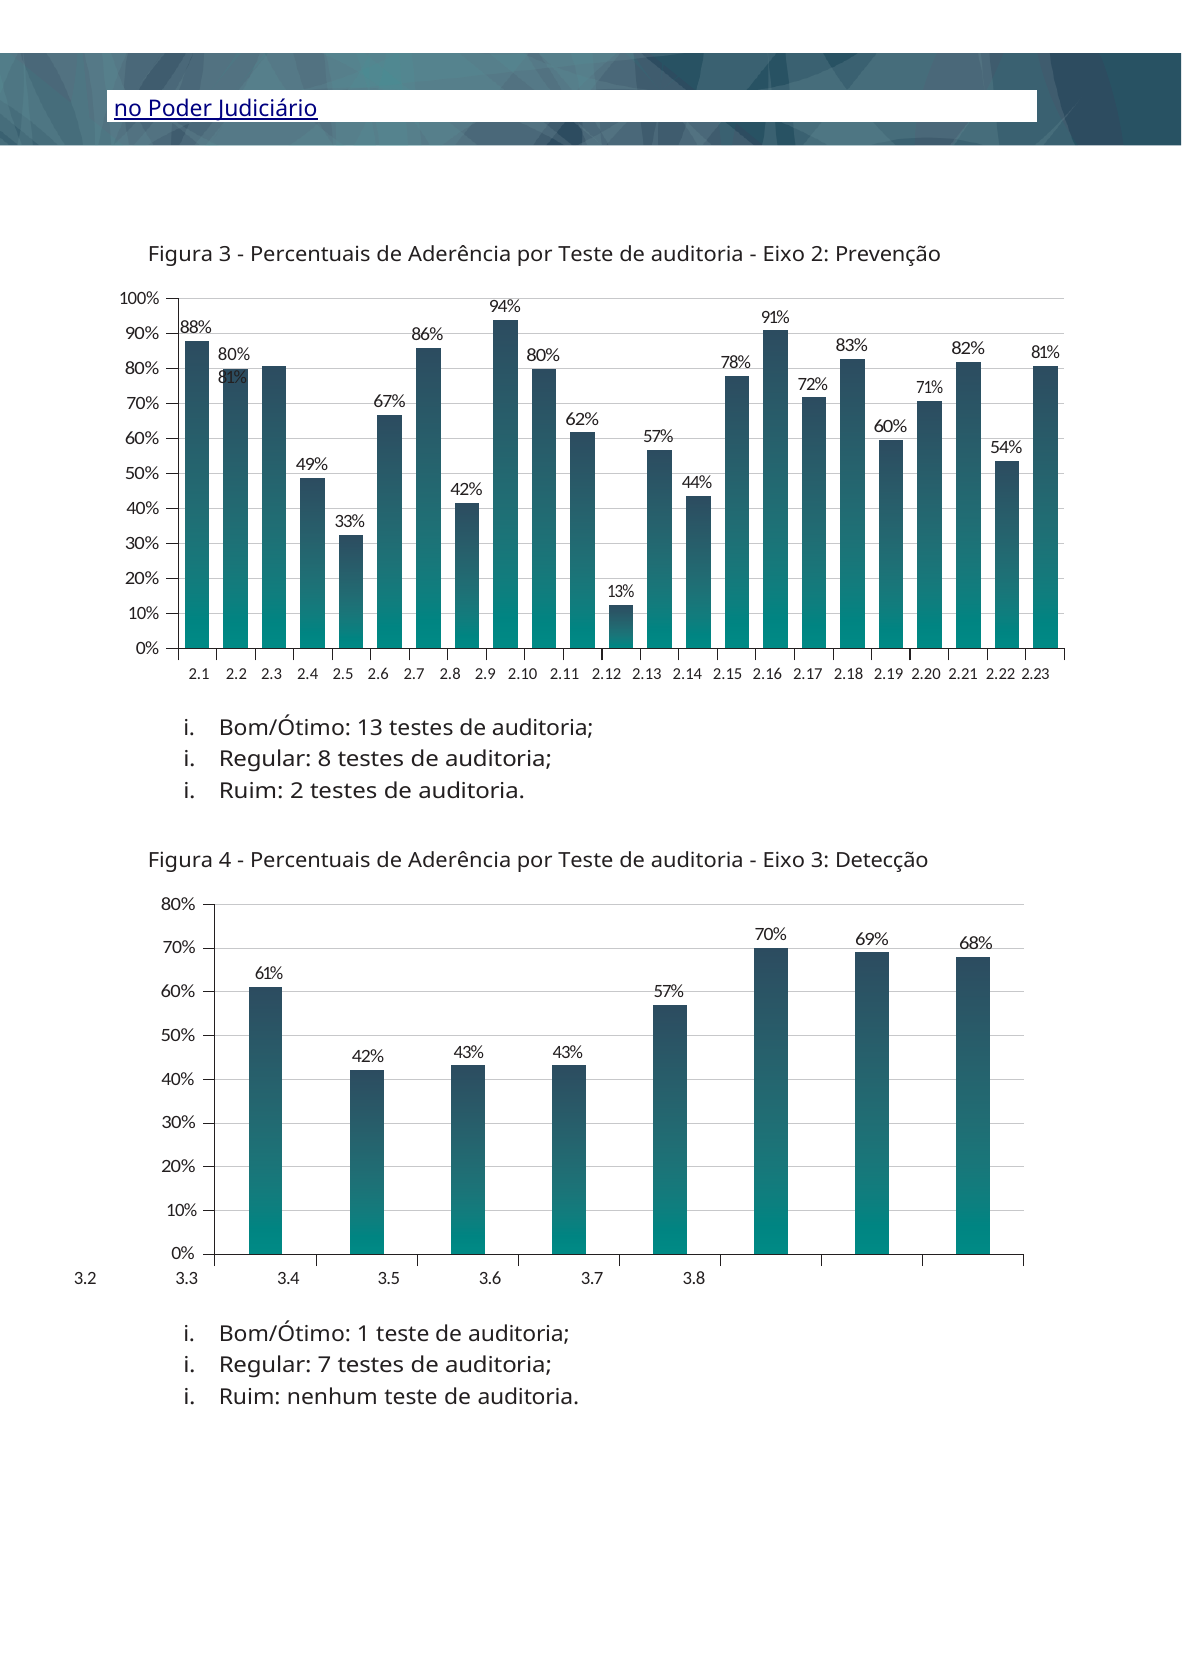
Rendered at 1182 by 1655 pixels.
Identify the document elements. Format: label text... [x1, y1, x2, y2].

text 10% [166, 1198, 214, 1221]
text [384, 1154, 451, 1166]
text [215, 1036, 249, 1046]
text [889, 1036, 956, 1046]
text [788, 1023, 855, 1035]
text [586, 1167, 653, 1177]
text 100% [74, 286, 159, 309]
text [586, 1124, 653, 1133]
text [215, 1167, 249, 1177]
text [788, 1154, 855, 1166]
text 0% [171, 1242, 214, 1264]
text [687, 1067, 754, 1079]
text [485, 1124, 552, 1133]
text 80% [161, 892, 1181, 914]
text [418, 1255, 518, 1264]
text i. Regular: 7 testes de auditoria; [183, 1349, 1181, 1379]
text 60% [788, 979, 855, 991]
text [485, 1067, 552, 1079]
text [586, 1211, 653, 1221]
text [485, 1154, 552, 1166]
text 10% [74, 601, 159, 624]
text 60% [74, 426, 159, 449]
text [215, 1023, 249, 1035]
text 30% [74, 531, 159, 554]
text [384, 1124, 451, 1133]
text [788, 1036, 855, 1046]
text [586, 1242, 653, 1254]
text [788, 1211, 855, 1221]
text [485, 1080, 552, 1090]
text [282, 1242, 350, 1254]
text 60% [990, 979, 1181, 1002]
text 30% [161, 1111, 214, 1133]
text [215, 1198, 249, 1210]
text [215, 1111, 249, 1123]
text [687, 1167, 754, 1177]
text 50% [160, 1023, 214, 1046]
text [889, 1124, 956, 1133]
text [788, 1080, 855, 1090]
text [889, 1111, 956, 1123]
text 90% [74, 321, 159, 344]
text [215, 1242, 249, 1254]
text [384, 1242, 451, 1254]
text [485, 1167, 552, 1177]
text [282, 1080, 350, 1090]
text [788, 1111, 855, 1123]
text [889, 1154, 956, 1166]
text [384, 1211, 451, 1221]
text 60% [788, 992, 855, 1002]
text [687, 1080, 754, 1090]
text [586, 1154, 653, 1166]
text [788, 1167, 855, 1177]
text [215, 1154, 249, 1166]
text 50% [74, 461, 159, 484]
text [990, 1242, 1181, 1264]
text [317, 1255, 417, 1264]
text [215, 1124, 249, 1133]
text [721, 1255, 821, 1264]
text [485, 1242, 552, 1254]
text 70% [162, 935, 214, 958]
text [990, 1023, 1181, 1046]
text 60% [160, 979, 214, 1002]
text [519, 1255, 619, 1264]
text [215, 1255, 316, 1264]
text [485, 1111, 552, 1123]
text [687, 1154, 754, 1166]
text [384, 1198, 451, 1210]
text [586, 1198, 653, 1210]
text [889, 1167, 956, 1177]
text [586, 1111, 653, 1123]
text [687, 1242, 754, 1254]
text [822, 1255, 922, 1264]
text [215, 1067, 249, 1079]
text [282, 1124, 350, 1133]
text 20% [161, 1154, 214, 1177]
text i. Ruim: nenhum teste de auditoria. [183, 1381, 1181, 1411]
text [889, 1023, 956, 1035]
text [282, 1067, 451, 1079]
text [282, 1111, 350, 1123]
text 60% [889, 979, 956, 991]
text [282, 1154, 350, 1166]
text 2.1 2.2 2.3 2.4 2.5 2.6 2.7 2.8 2.9 2.10 2.11 2.12 2.13 2.14 2.15 2.16 2.17 2.18 2.19 2.20 2.21 2.22 2.23 [188, 663, 1181, 684]
text Figura 3 - Percentuais de Aderência por Teste de auditoria - Eixo 2: Prevenção [148, 239, 1181, 268]
text [485, 1198, 552, 1210]
text 60% [889, 992, 956, 1002]
text [282, 1167, 350, 1177]
text [620, 1255, 720, 1264]
text [788, 1067, 855, 1079]
text [384, 1080, 451, 1090]
text i. Ruim: 2 testes de auditoria. [183, 775, 1181, 804]
text [282, 1023, 653, 1035]
text i. Bom/Ótimo: 13 testes de auditoria; [183, 712, 1181, 742]
text 0% [74, 636, 159, 659]
text 70% [215, 935, 1181, 958]
text [990, 1111, 1181, 1133]
text [990, 1154, 1181, 1177]
text [687, 1023, 754, 1035]
text [687, 1124, 754, 1133]
text i. Regular: 8 testes de auditoria; [183, 743, 1181, 773]
text [384, 1167, 451, 1177]
text [687, 1111, 754, 1123]
text [282, 1198, 350, 1210]
text [215, 1211, 249, 1221]
list 3.2 3.3 3.4 3.5 3.6 3.7 3.8 [0, 1266, 1181, 1289]
text 40% [161, 1067, 214, 1090]
text 60% [215, 979, 754, 991]
text [788, 1124, 855, 1133]
text [215, 1080, 249, 1090]
text [788, 1198, 855, 1210]
text 40% [74, 496, 159, 519]
text [687, 1036, 754, 1046]
text [687, 1211, 754, 1221]
text [990, 1198, 1181, 1221]
text 80% [74, 356, 159, 379]
text [889, 1067, 956, 1079]
text Figura 4 - Percentuais de Aderência por Teste de auditoria - Eixo 3: Detecção [148, 845, 1181, 873]
text [384, 1111, 451, 1123]
text 70% [74, 391, 159, 414]
text [282, 1036, 653, 1046]
text [586, 1080, 653, 1090]
text [788, 1242, 855, 1254]
text i. Bom/Ótimo: 1 teste de auditoria; [183, 1318, 1181, 1348]
text [923, 1255, 1023, 1264]
text [687, 1198, 754, 1210]
text [990, 1067, 1181, 1090]
text [282, 1211, 350, 1221]
text [889, 1211, 956, 1221]
text [485, 1211, 552, 1221]
text 60% [215, 992, 249, 1002]
text 20% [74, 566, 159, 589]
text [586, 1067, 653, 1079]
text [889, 1080, 956, 1090]
text [889, 1242, 956, 1254]
text 60% [282, 992, 754, 1002]
text [889, 1198, 956, 1210]
